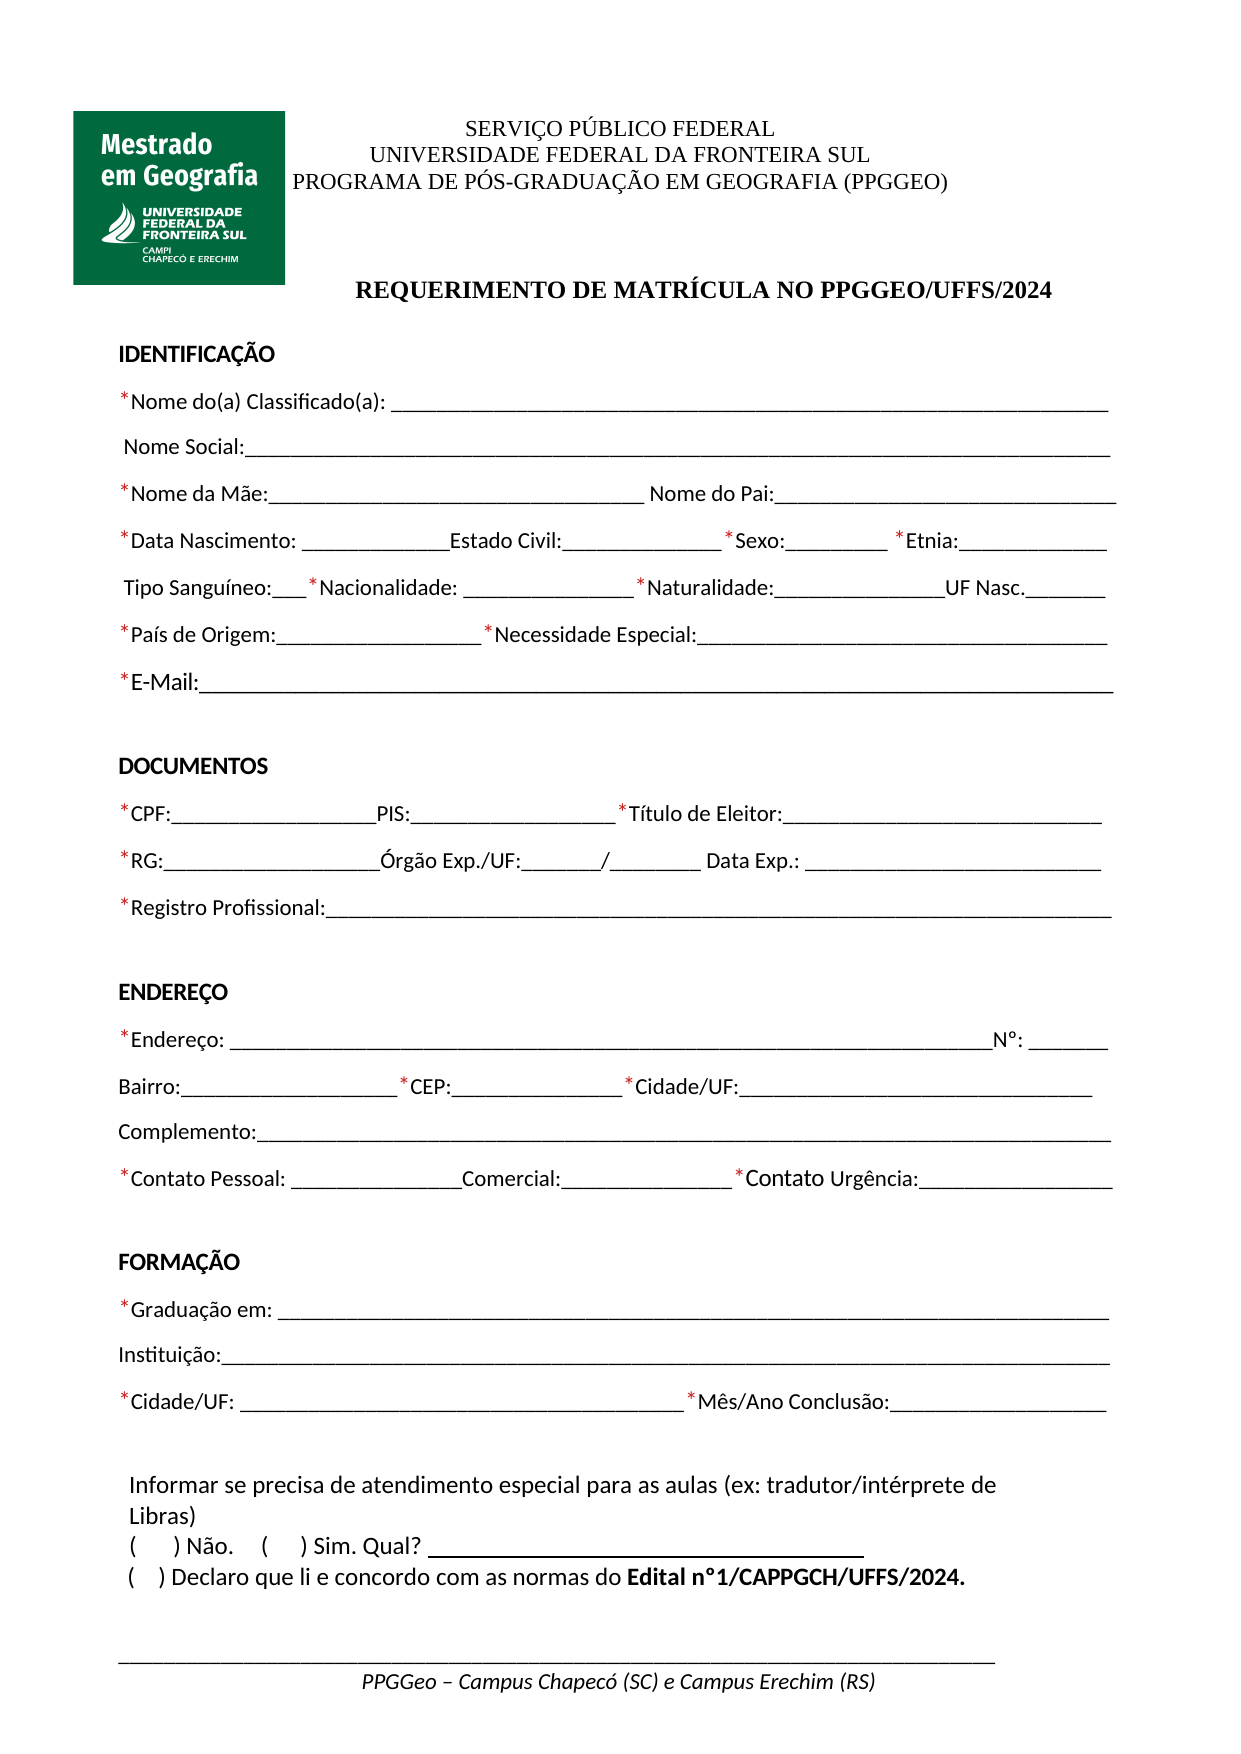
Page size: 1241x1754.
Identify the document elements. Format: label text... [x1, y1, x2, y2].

text REQUERIMENTO DE MATRÍCULA NO PPGGEO/UFFS/2024 [118, 276, 1122, 304]
text Informar se precisa de atendimento especial para as aulas (ex: tradutor/intérprete de Libras) [129, 1469, 1046, 1530]
text ( ) Não. ( ) Sim. Qual? [129, 1531, 1046, 1561]
text *Cidade/UF: _______________________________________*Mês/Ano Conclusão:___________________ [118, 1385, 1122, 1416]
text *Endereço: ___________________________________________________________________Nº: _______ [118, 1023, 1122, 1053]
text Nome Social:____________________________________________________________________________ [118, 432, 1122, 460]
text *Graduação em: _________________________________________________________________________ [118, 1293, 1122, 1324]
text Tipo Sanguíneo:___*Nacionalidade: _______________*Naturalidade:_______________UF Nasc._______ [118, 571, 1122, 602]
text Bairro:___________________*CEP:_______________*Cidade/UF:_______________________________ [118, 1070, 1122, 1101]
text *País de Origem:__________________*Necessidade Especial:____________________________________ [118, 618, 1122, 649]
text *Contato Pessoal: _______________Comercial:_______________*Contato Urgência:_________________ [118, 1162, 1122, 1192]
text FORMAÇÃO [118, 1246, 1122, 1277]
picture [73, 111, 286, 285]
text ENDEREÇO [118, 976, 1122, 1006]
text Complemento:___________________________________________________________________________ [118, 1117, 1122, 1145]
text *Registro Profissional:_____________________________________________________________________ [118, 891, 1122, 922]
text *E-Mail:____________________________________________________________________________ [118, 666, 1122, 696]
text ( ) Declaro que li e concordo com as normas do Edital nº1/CAPPGCH/UFFS/2024. [118, 1561, 1122, 1592]
text *Nome do(a) Classificado(a): _______________________________________________________________ [118, 385, 1122, 416]
text DOCUMENTOS [118, 750, 1122, 780]
text *RG:___________________Órgão Exp./UF:_______/________ Data Exp.: __________________________ [118, 844, 1122, 875]
text IDENTIFICAÇÃO [118, 338, 1122, 368]
text *CPF:__________________PIS:__________________*Título de Eleitor:____________________________ [118, 797, 1122, 828]
text *Nome da Mãe:_________________________________ Nome do Pai:______________________________ [118, 477, 1122, 507]
text *Data Nascimento: _____________Estado Civil:______________*Sexo:_________ *Etnia:_____________ [118, 524, 1122, 555]
text Instituição:______________________________________________________________________________ [118, 1340, 1122, 1368]
